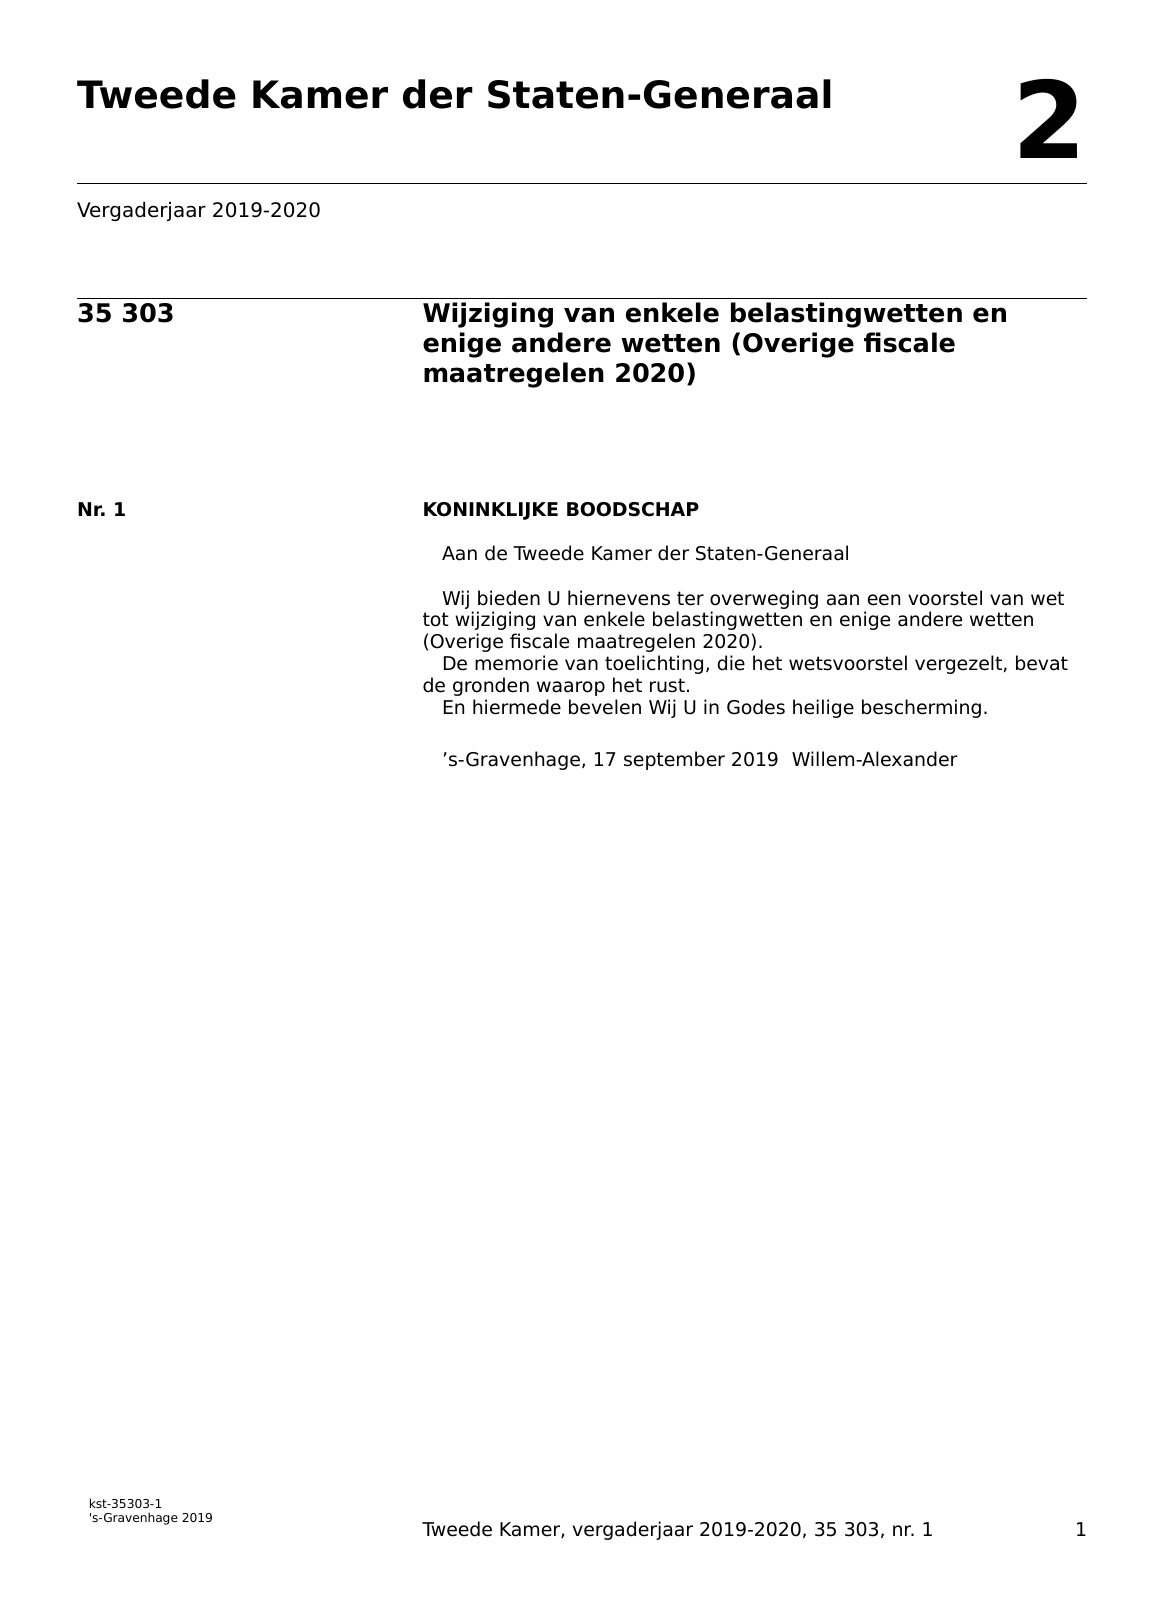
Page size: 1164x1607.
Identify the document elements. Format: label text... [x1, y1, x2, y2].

table_cell Vergaderjaar 2019-2020 [77, 184, 1087, 298]
text De memorie van toelichting, die het wetsvoorstel vergezelt, bevat de gronden waarop het rust. [422, 653, 1087, 697]
table_header Tweede Kamer der Staten-Generaal [77, 59, 886, 183]
table_header 2 [886, 59, 1087, 183]
text Wij bieden U hiernevens ter overweging aan een voorstel van wet tot wijziging van enkele belastingwetten en enige andere wetten (Overige fiscale maatregelen 2020). [422, 587, 1087, 653]
text kst-35303-1 [88, 1497, 323, 1511]
text Aan de Tweede Kamer der Staten-Generaal [422, 543, 1087, 565]
text 's-Gravenhage 2019 [88, 1511, 323, 1525]
text ’s-Gravenhage, 17 september 2019 Willem-Alexander [422, 749, 1087, 771]
text En hiermede bevelen Wij U in Godes heilige bescherming. [422, 697, 1087, 719]
subtitle 35 303 Wijziging van enkele belastingwetten en enige andere wetten (Overige fiscale maatregelen 2020) [77, 299, 1087, 388]
subtitle Nr. 1 KONINKLIJKE BOODSCHAP [77, 499, 1087, 521]
